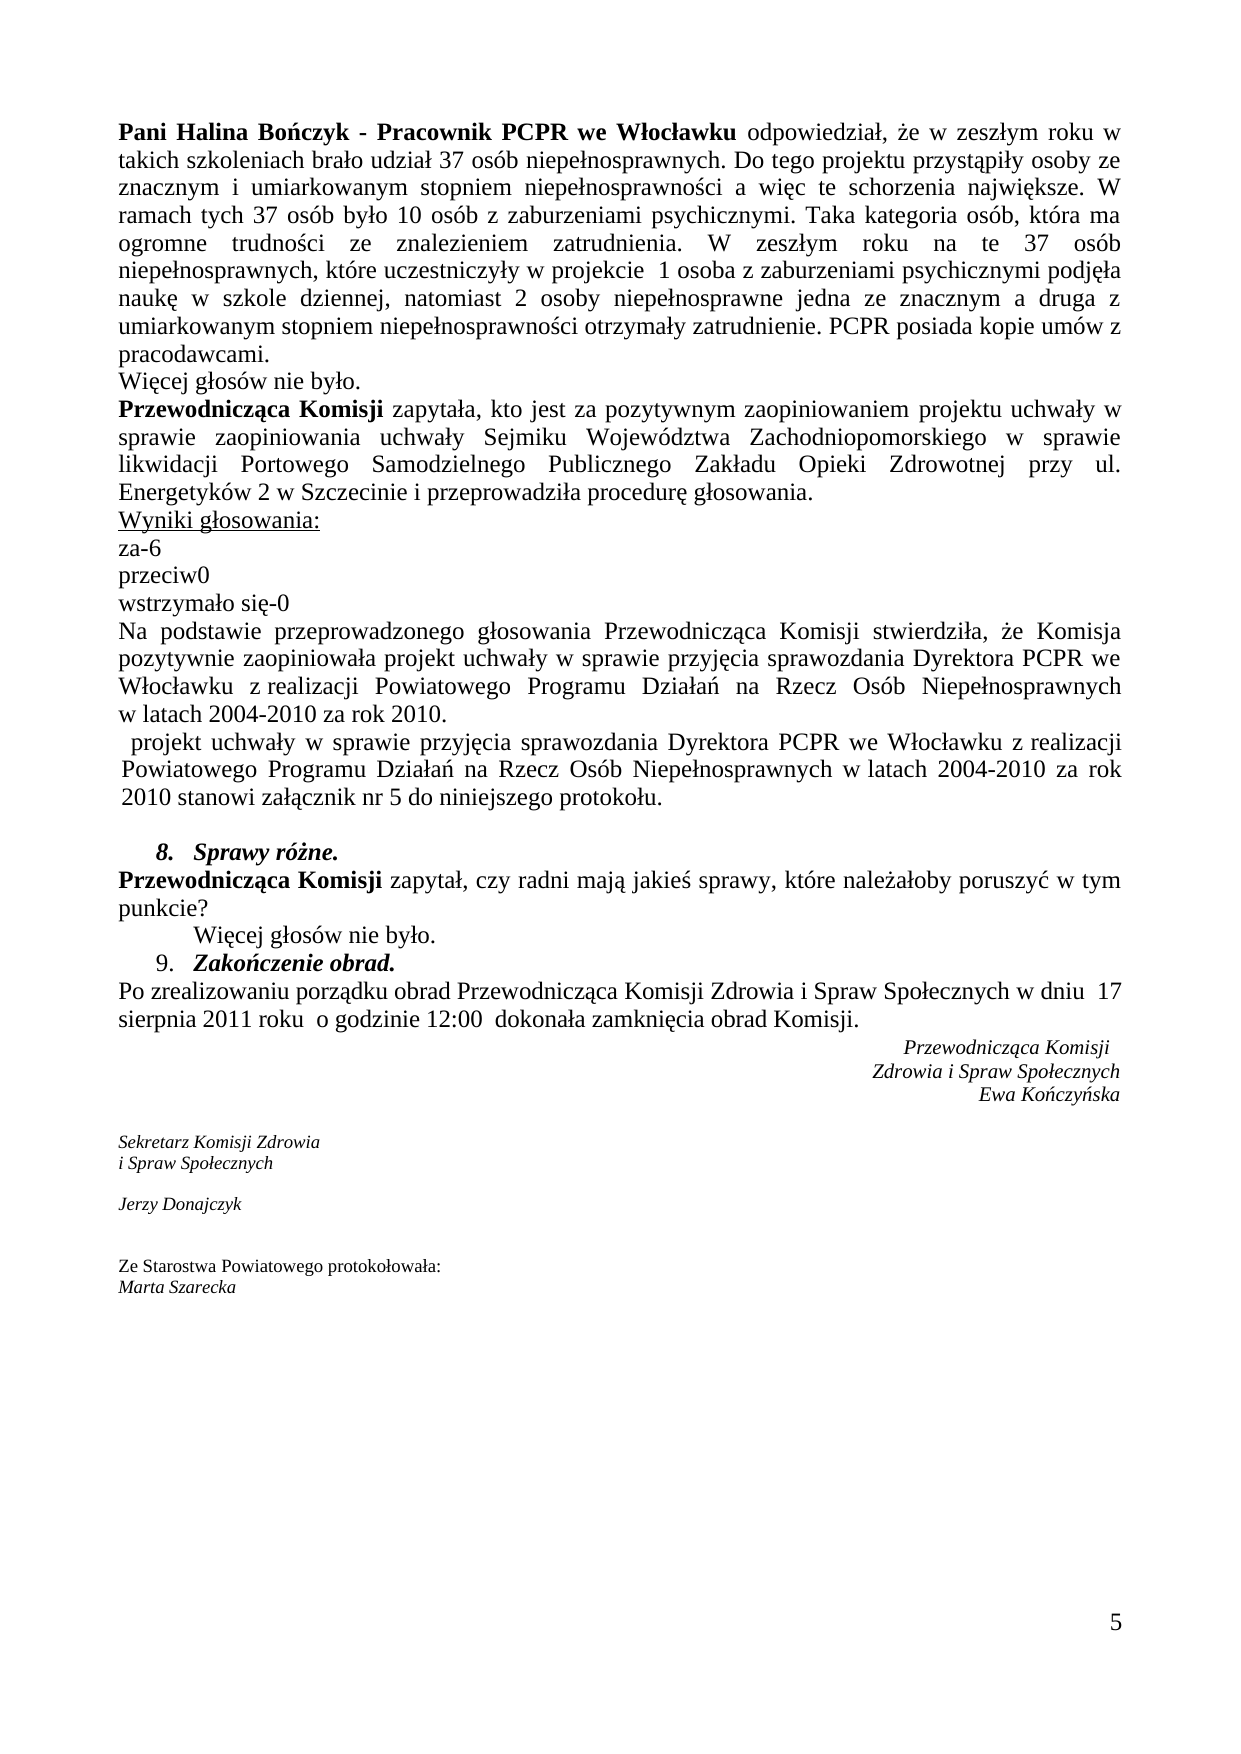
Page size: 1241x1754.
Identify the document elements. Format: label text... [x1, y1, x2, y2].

text Ze Starostwa Powiatowego protokołowała: [118, 1256, 1122, 1277]
text przeciw0 [118, 561, 1122, 589]
list Więcej głosów nie było. [156, 922, 1122, 949]
text Jerzy Donajczyk [118, 1194, 1122, 1215]
text wstrzymało się-0 [118, 589, 1122, 617]
text Więcej głosów nie było. [118, 367, 1122, 395]
text Ewa Kończyńska [118, 1083, 1122, 1106]
text za-6 [118, 534, 1122, 561]
text Po zrealizowaniu porządku obrad Przewodnicząca Komisji Zdrowia i Spraw Społecznych w dniu 17 sierpnia 2011 roku o godzinie 12:00 dokonała zamknięcia obrad Komisji. [118, 977, 1122, 1032]
text Wyniki głosowania: [118, 506, 1122, 534]
text Sekretarz Komisji Zdrowia i Spraw Społecznych [118, 1132, 1122, 1173]
text Przewodnicząca Komisji zapytał, czy radni mają jakieś sprawy, które należałoby poruszyć w tym punkcie? [118, 866, 1122, 922]
text Przewodnicząca Komisji Zdrowia i Spraw Społecznych [118, 1032, 1122, 1083]
text Na podstawie przeprowadzonego głosowania Przewodnicząca Komisji stwierdziła, że Komisja pozytywnie zaopiniowała projekt uchwały w sprawie przyjęcia sprawozdania Dyrektora PCPR we Włocławku z realizacji Powiatowego Programu Działań na Rzecz Osób Niepełnosprawnych w latach 2004-2010 za rok 2010. [118, 617, 1122, 728]
text Marta Szarecka [118, 1277, 1122, 1298]
list Sprawy różne. [156, 838, 1122, 866]
text Pani Halina Bończyk - Pracownik PCPR we Włocławku odpowiedział, że w zeszłym roku w takich szkoleniach brało udział 37 osób niepełnosprawnych. Do tego projektu przystąpiły osoby ze znacznym i umiarkowanym stopniem niepełnosprawności a więc te schorzenia największe. W ramach tych 37 osób było 10 osób z zaburzeniami psychicznymi. Taka kategoria osób, która ma ogromne trudności ze znalezieniem zatrudnienia. W zeszłym roku na te 37 osób niepełnosprawnych, które uczestniczyły w projekcie 1 osoba z zaburzeniami psychicznymi podjęła naukę w szkole dziennej, natomiast 2 osoby niepełnosprawne jedna ze znacznym a druga z umiarkowanym stopniem niepełnosprawności otrzymały zatrudnienie. PCPR posiada kopie umów z pracodawcami. [118, 118, 1122, 367]
text Przewodnicząca Komisji zapytała, kto jest za pozytywnym zaopiniowaniem projektu uchwały w sprawie zaopiniowania uchwały Sejmiku Województwa Zachodniopomorskiego w sprawie likwidacji Portowego Samodzielnego Publicznego Zakładu Opieki Zdrowotnej przy ul. Energetyków 2 w Szczecinie i przeprowadziła procedurę głosowania. [118, 395, 1122, 506]
list Zakończenie obrad. [156, 949, 1122, 977]
text projekt uchwały w sprawie przyjęcia sprawozdania Dyrektora PCPR we Włocławku z realizacji Powiatowego Programu Działań na Rzecz Osób Niepełnosprawnych w latach 2004-2010 za rok 2010 stanowi załącznik nr 5 do niniejszego protokołu. [121, 728, 1122, 811]
